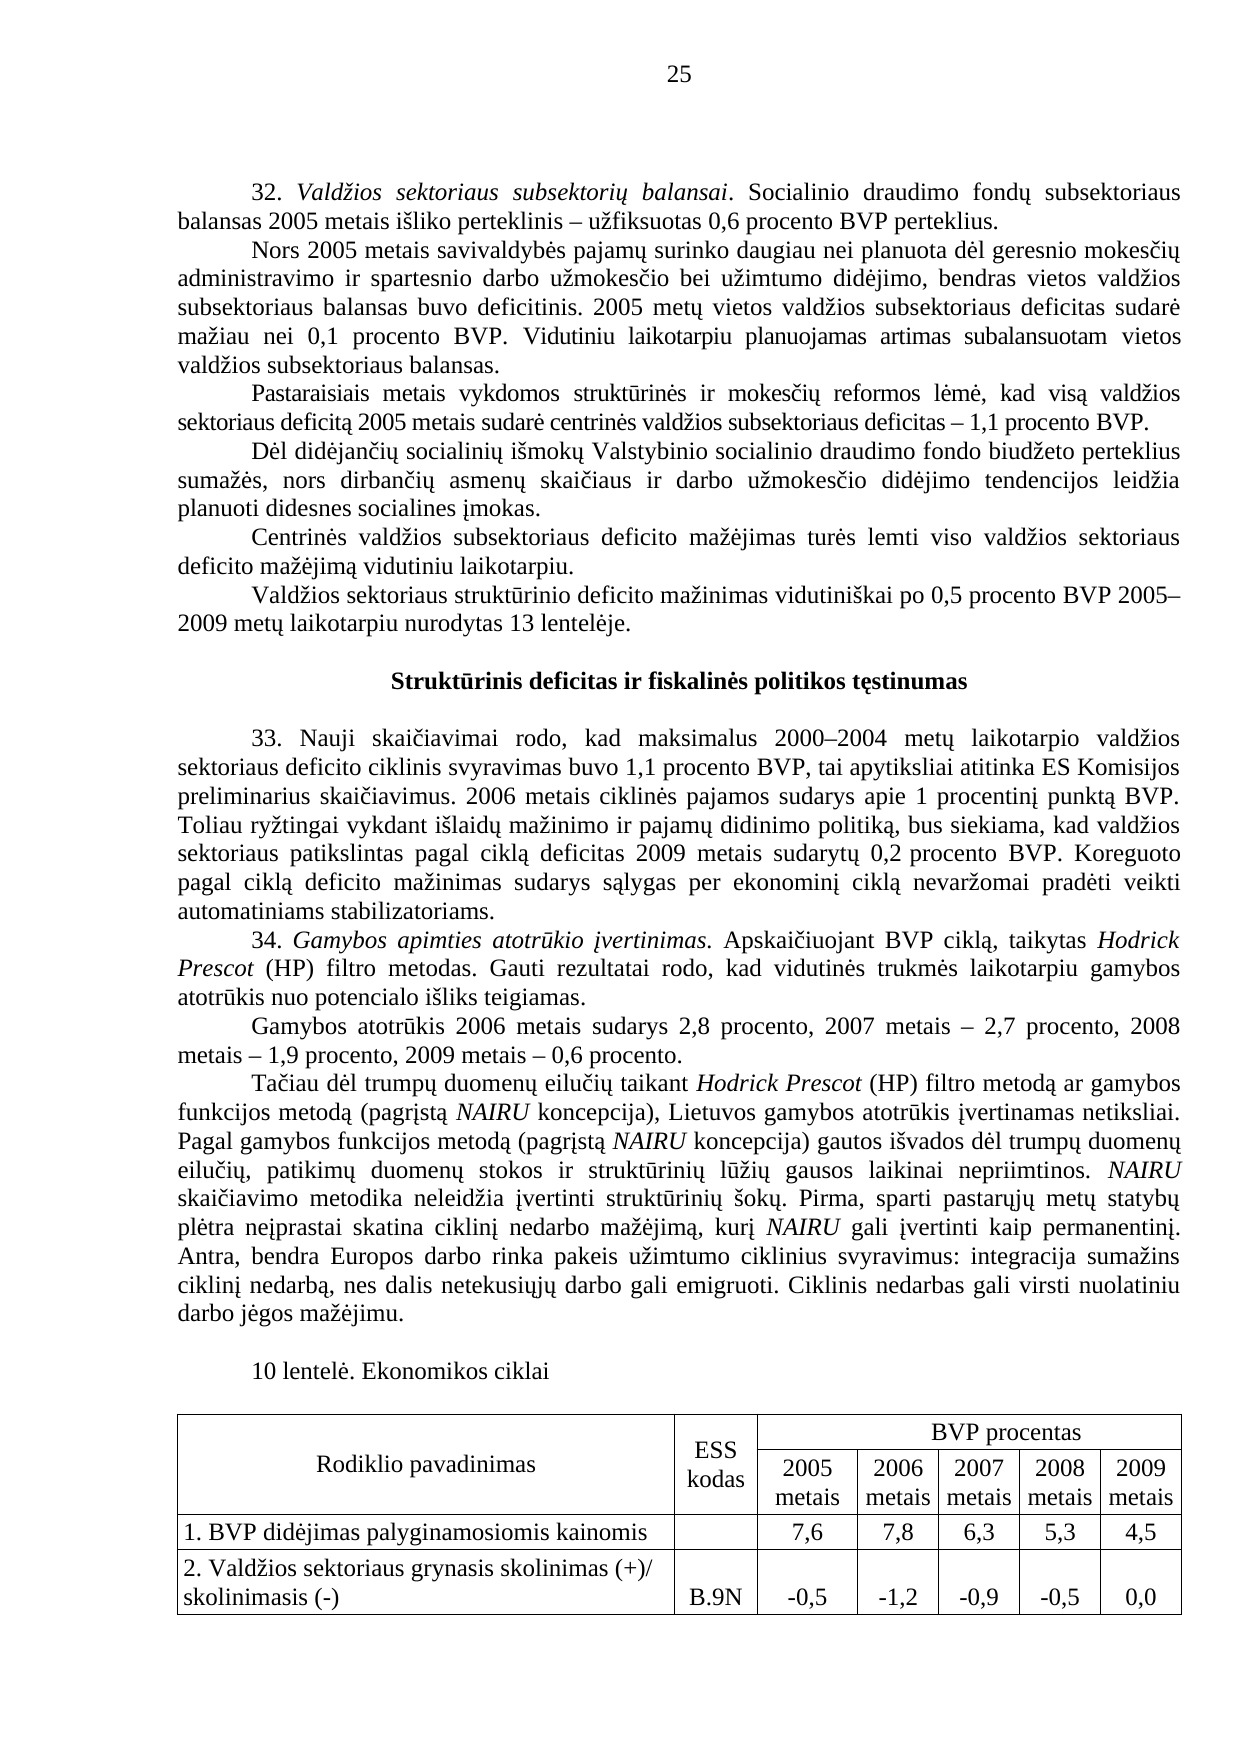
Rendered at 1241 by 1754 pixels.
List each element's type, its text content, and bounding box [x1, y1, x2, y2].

table_cell -1,2 [858, 1550, 938, 1613]
text 32. Valdžios sektoriaus subsektorių balansai. Socialinio draudimo fondų subsektoriaus balansas 2005 metais išliko perteklinis – užfiksuotas 0,6 procento BVP perteklius. [177, 177, 1181, 235]
text Struktūrinis deficitas ir fiskalinės politikos tęstinumas [177, 666, 1181, 695]
table_cell B.9N [675, 1550, 757, 1613]
table_cell -0,9 [939, 1550, 1019, 1613]
text Pastaraisiais metais vykdomos struktūrinės ir mokesčių reformos lėmė, kad visą valdžios sektoriaus deficitą 2005 metais sudarė centrinės valdžios subsektoriaus deficitas – 1,1 procento BVP. [177, 378, 1181, 436]
text 34. Gamybos apimties atotrūkio įvertinimas. Apskaičiuojant BVP ciklą, taikytas Hodrick Prescot (HP) filtro metodas. Gauti rezultatai rodo, kad vidutinės trukmės laikotarpiu gamybos atotrūkis nuo potencialo išliks teigiamas. [177, 925, 1181, 1011]
table_cell 2005 metais [758, 1450, 857, 1513]
table_cell 1. BVP didėjimas palyginamosiomis kainomis [178, 1515, 674, 1549]
text Gamybos atotrūkis 2006 metais sudarys 2,8 procento, 2007 metais – 2,7 procento, 2008 metais – 1,9 procento, 2009 metais – 0,6 procento. [177, 1011, 1181, 1068]
table_cell 2008 metais [1020, 1450, 1100, 1513]
table_cell 2006 metais [858, 1450, 938, 1513]
table_cell 7,6 [758, 1515, 857, 1549]
table_cell -0,5 [758, 1550, 857, 1613]
table_cell 2009 metais [1101, 1450, 1181, 1513]
table_cell 4,5 [1101, 1515, 1181, 1549]
text 33. Nauji skaičiavimai rodo, kad maksimalus 2000–2004 metų laikotarpio valdžios sektoriaus deficito ciklinis svyravimas buvo 1,1 procento BVP, tai apytiksliai atitinka ES Komisijos preliminarius skaičiavimus. 2006 metais ciklinės pajamos sudarys apie 1 procentinį punktą BVP. Toliau ryžtingai vykdant išlaidų mažinimo ir pajamų didinimo politiką, bus siekiama, kad valdžios sektoriaus patikslintas pagal ciklą deficitas 2009 metais sudarytų 0,2 procento BVP. Koreguoto pagal ciklą deficito mažinimas sudarys sąlygas per ekonominį ciklą nevaržomai pradėti veikti automatiniams stabilizatoriams. [177, 723, 1181, 925]
table_header ESS kodas [675, 1415, 757, 1513]
text Centrinės valdžios subsektoriaus deficito mažėjimas turės lemti viso valdžios sektoriaus deficito mažėjimą vidutiniu laikotarpiu. [177, 522, 1181, 580]
table_header Rodiklio pavadinimas [178, 1415, 674, 1513]
table_cell 7,8 [858, 1515, 938, 1549]
table_cell -0,5 [1020, 1550, 1100, 1613]
table_cell 5,3 [1020, 1515, 1100, 1549]
text Dėl didėjančių socialinių išmokų Valstybinio socialinio draudimo fondo biudžeto perteklius sumažės, nors dirbančių asmenų skaičiaus ir darbo užmokesčio didėjimo tendencijos leidžia planuoti didesnes socialines įmokas. [177, 436, 1181, 522]
table_cell 2. Valdžios sektoriaus grynasis skolinimas (+)/ skolinimasis (-) [178, 1550, 674, 1613]
text 10 lentelė. Ekonomikos ciklai [177, 1356, 1181, 1385]
text Nors 2005 metais savivaldybės pajamų surinko daugiau nei planuota dėl geresnio mokesčių administravimo ir spartesnio darbo užmokesčio bei užimtumo didėjimo, bendras vietos valdžios subsektoriaus balansas buvo deficitinis. 2005 metų vietos valdžios subsektoriaus deficitas sudarė mažiau nei 0,1 procento BVP. Vidutiniu laikotarpiu planuojamas artimas subalansuotam vietos valdžios subsektoriaus balansas. [177, 235, 1181, 378]
table_cell 6,3 [939, 1515, 1019, 1549]
text Valdžios sektoriaus struktūrinio deficito mažinimas vidutiniškai po 0,5 procento BVP 2005–2009 metų laikotarpiu nurodytas 13 lentelėje. [177, 580, 1181, 637]
table_cell [675, 1515, 757, 1549]
table_header BVP procentas [758, 1415, 1181, 1449]
table_cell 2007 metais [939, 1450, 1019, 1513]
table_cell 0,0 [1101, 1550, 1181, 1613]
text Tačiau dėl trumpų duomenų eilučių taikant Hodrick Prescot (HP) filtro metodą ar gamybos funkcijos metodą (pagrįstą NAIRU koncepcija), Lietuvos gamybos atotrūkis įvertinamas netiksliai. Pagal gamybos funkcijos metodą (pagrįstą NAIRU koncepcija) gautos išvados dėl trumpų duomenų eilučių, patikimų duomenų stokos ir struktūrinių lūžių gausos laikinai nepriimtinos. NAIRU skaičiavimo metodika neleidžia įvertinti struktūrinių šokų. Pirma, sparti pastarųjų metų statybų plėtra neįprastai skatina ciklinį nedarbo mažėjimą, kurį NAIRU gali įvertinti kaip permanentinį. Antra, bendra Europos darbo rinka pakeis užimtumo ciklinius svyravimus: integracija sumažins ciklinį nedarbą, nes dalis netekusiųjų darbo gali emigruoti. Ciklinis nedarbas gali virsti nuolatiniu darbo jėgos mažėjimu. [177, 1068, 1181, 1327]
